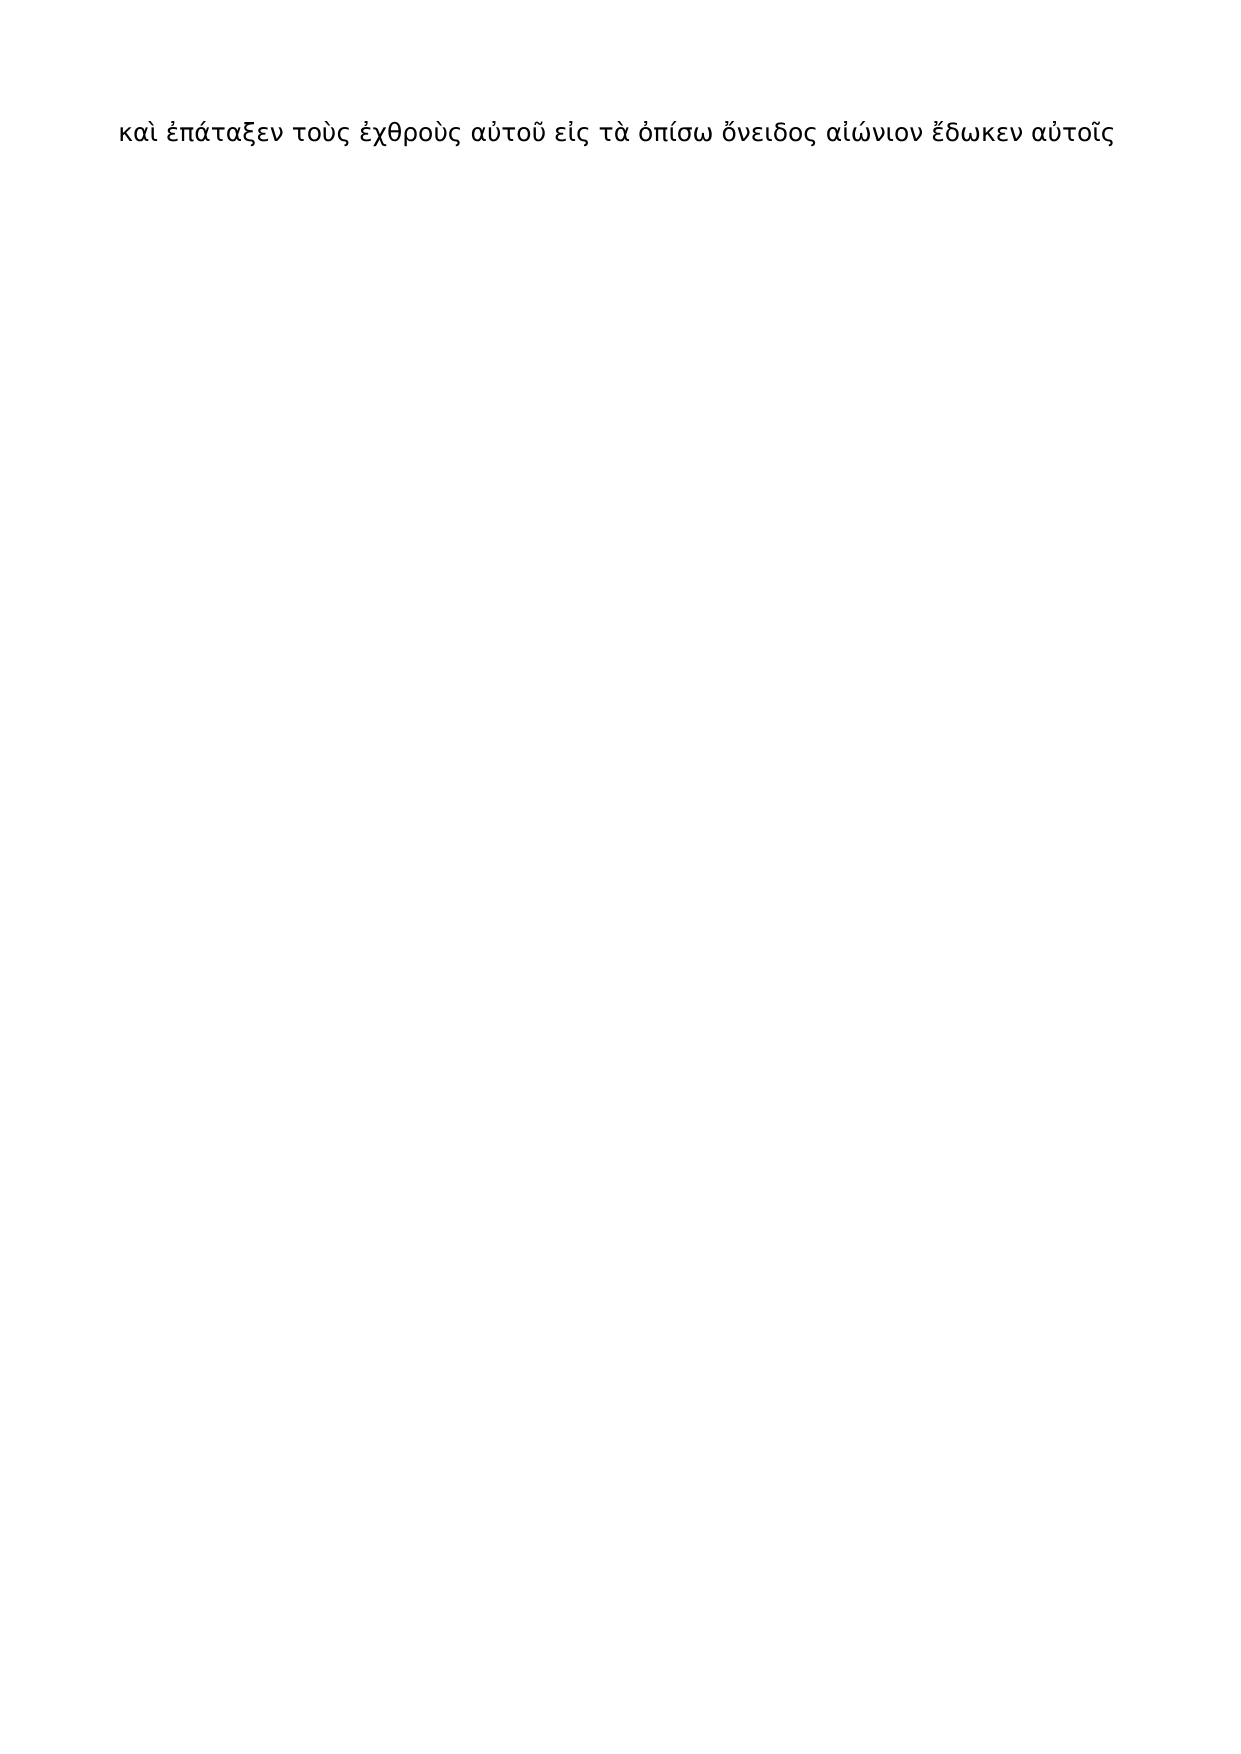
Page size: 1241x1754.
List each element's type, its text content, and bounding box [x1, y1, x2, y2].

text καὶ ἐπάταξεν τοὺς ἐχθροὺς αὐτοῦ εἰς τὰ ὀπίσω ὄνειδος αἰώνιον ἔδωκεν αὐτοῖς [118, 118, 1122, 147]
